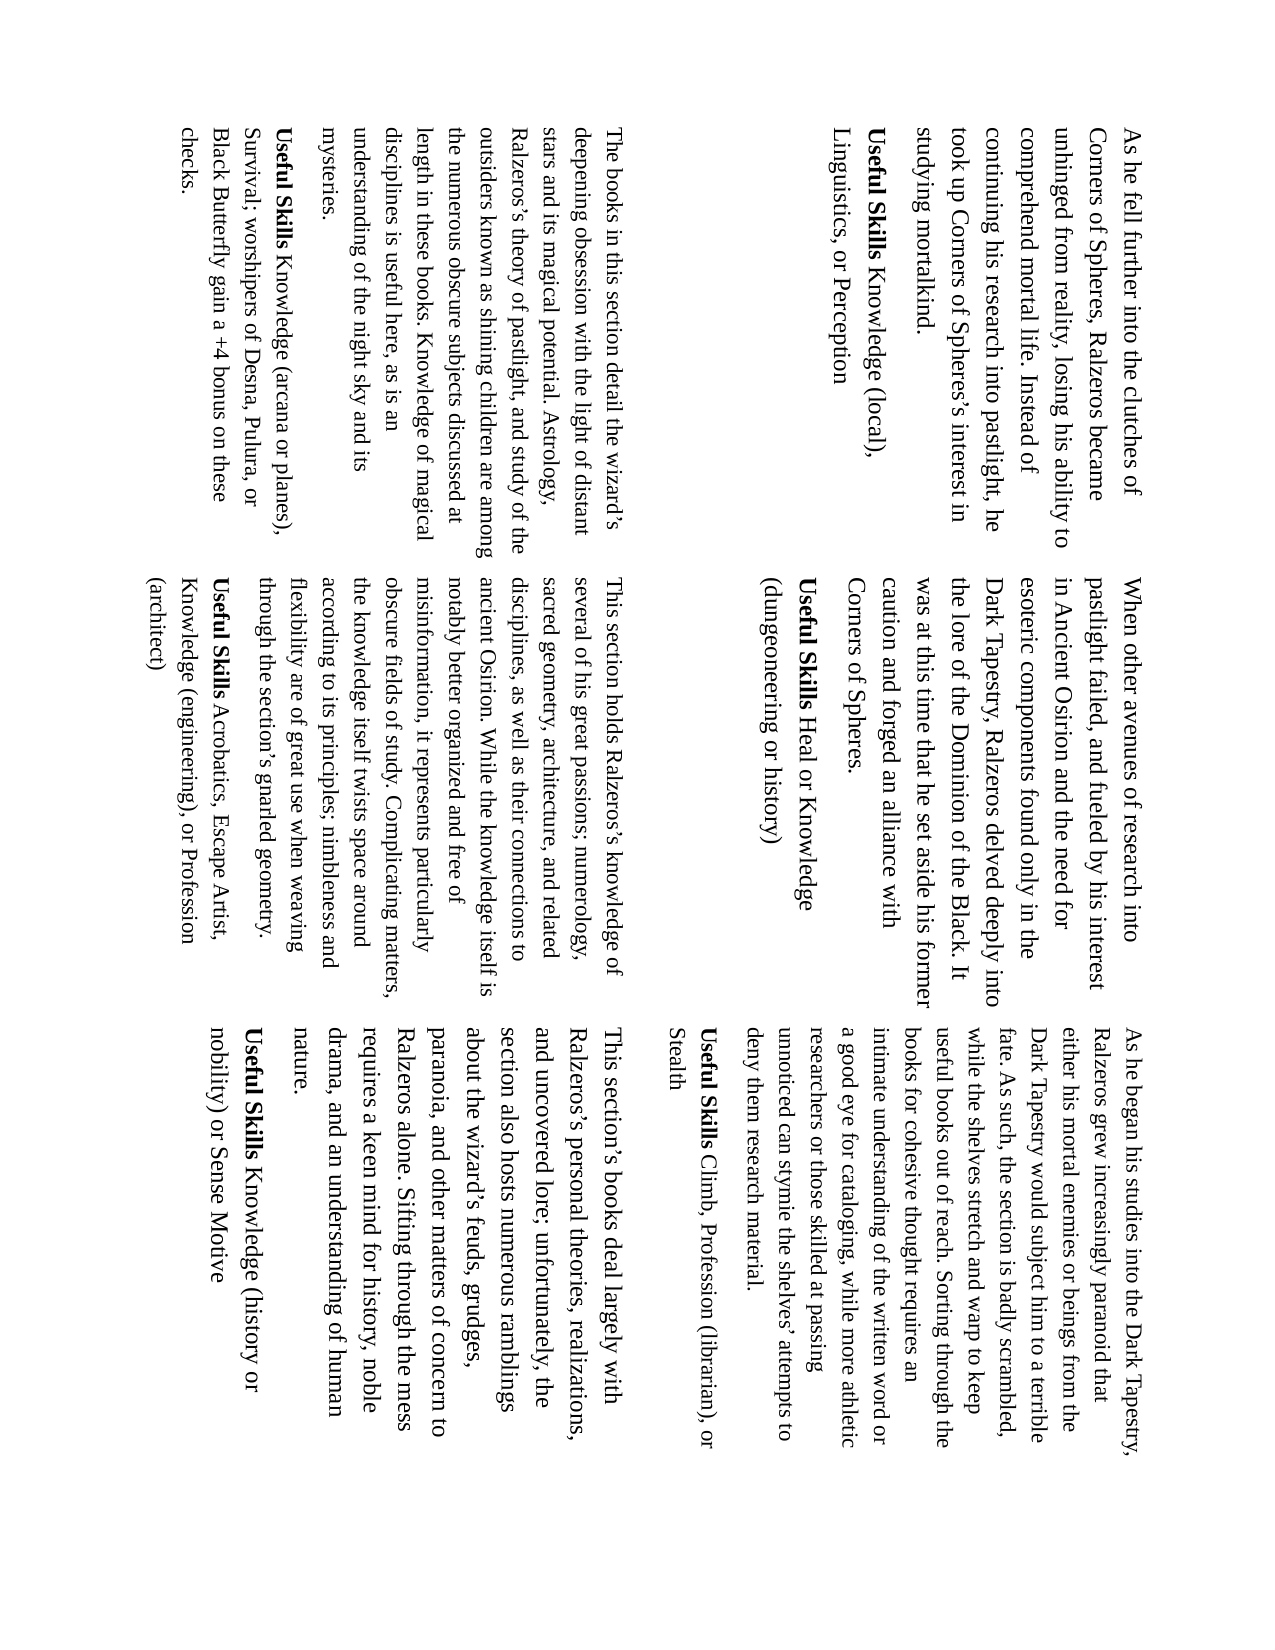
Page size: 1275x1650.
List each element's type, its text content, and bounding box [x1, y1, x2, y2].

table_cell This section holds Ralzeros’s knowledge of several of his great passions; numerology, sacred geometry, architecture, and related disciplines, as well as their connections to ancient Osirion. While the knowledge itself is notably better organized and free of misinformation, it represents particularly obscure fields of study. Complicating matters, the knowledge itself twists space around according to its principles; nimbleness and flexibility are of great use when weaving through the section’s gnarled geometry. Useful Skills Acrobatics, Escape Artist, Knowledge (engineering), or Profession (architect) [118, 568, 637, 1018]
table_header The books in this section detail the wizard’s deepening obsession with the light of distant stars and its magical potential. Astrology, Ralzeros’s theory of pastlight, and study of the outsiders known as shining children are among the numerous obscure subjects discussed at length in these books. Knowledge of magical disciplines is useful here, as is an understanding of the night sky and its mysteries. Useful Skills Knowledge (arcana or planes), Survival; worshipers of Desna, Pulura, or Black Butterfly gain a +4 bonus on these checks. [118, 118, 637, 568]
table_header As he fell further into the clutches of Corners of Spheres, Ralzeros became unhinged from reality, losing his ability to comprehend mortal life. Instead of continuing his research into pastlight, he took up Corners of Spheres’s interest in studying mortalkind. Useful Skills Knowledge (local), Linguistics, or Perception [638, 118, 1157, 568]
table_cell When other avenues of research into pastlight failed, and fueled by his interest in Ancient Osirion and the need for esoteric components found only in the Dark Tapestry, Ralzeros delved deeply into the lore of the Dominion of the Black. It was at this time that he set aside his former caution and forged an alliance with Corners of Spheres. Useful Skills Heal or Knowledge (dungeoneering or history) [638, 568, 1157, 1018]
table_cell As he began his studies into the Dark Tapestry, Ralzeros grew increasingly paranoid that either his mortal enemies or beings from the Dark Tapestry would subject him to a terrible fate. As such, the section is badly scrambled, while the shelves stretch and warp to keep useful books out of reach. Sorting through the books for cohesive thought requires an intimate understanding of the written word or a good eye for cataloging, while more athletic researchers or those skilled at passing unnoticed can stymie the shelves’ attempts to deny them research material. Useful Skills Climb, Profession (librarian), or Stealth [638, 1018, 1157, 1468]
table_cell This section’s books deal largely with Ralzeros’s personal theories, realizations, and uncovered lore; unfortunately, the section also hosts numerous ramblings about the wizard’s feuds, grudges, paranoia, and other matters of concern to Ralzeros alone. Sifting through the mess requires a keen mind for history, noble drama, and an understanding of human nature. Useful Skills Knowledge (history or nobility) or Sense Motive [118, 1018, 637, 1468]
